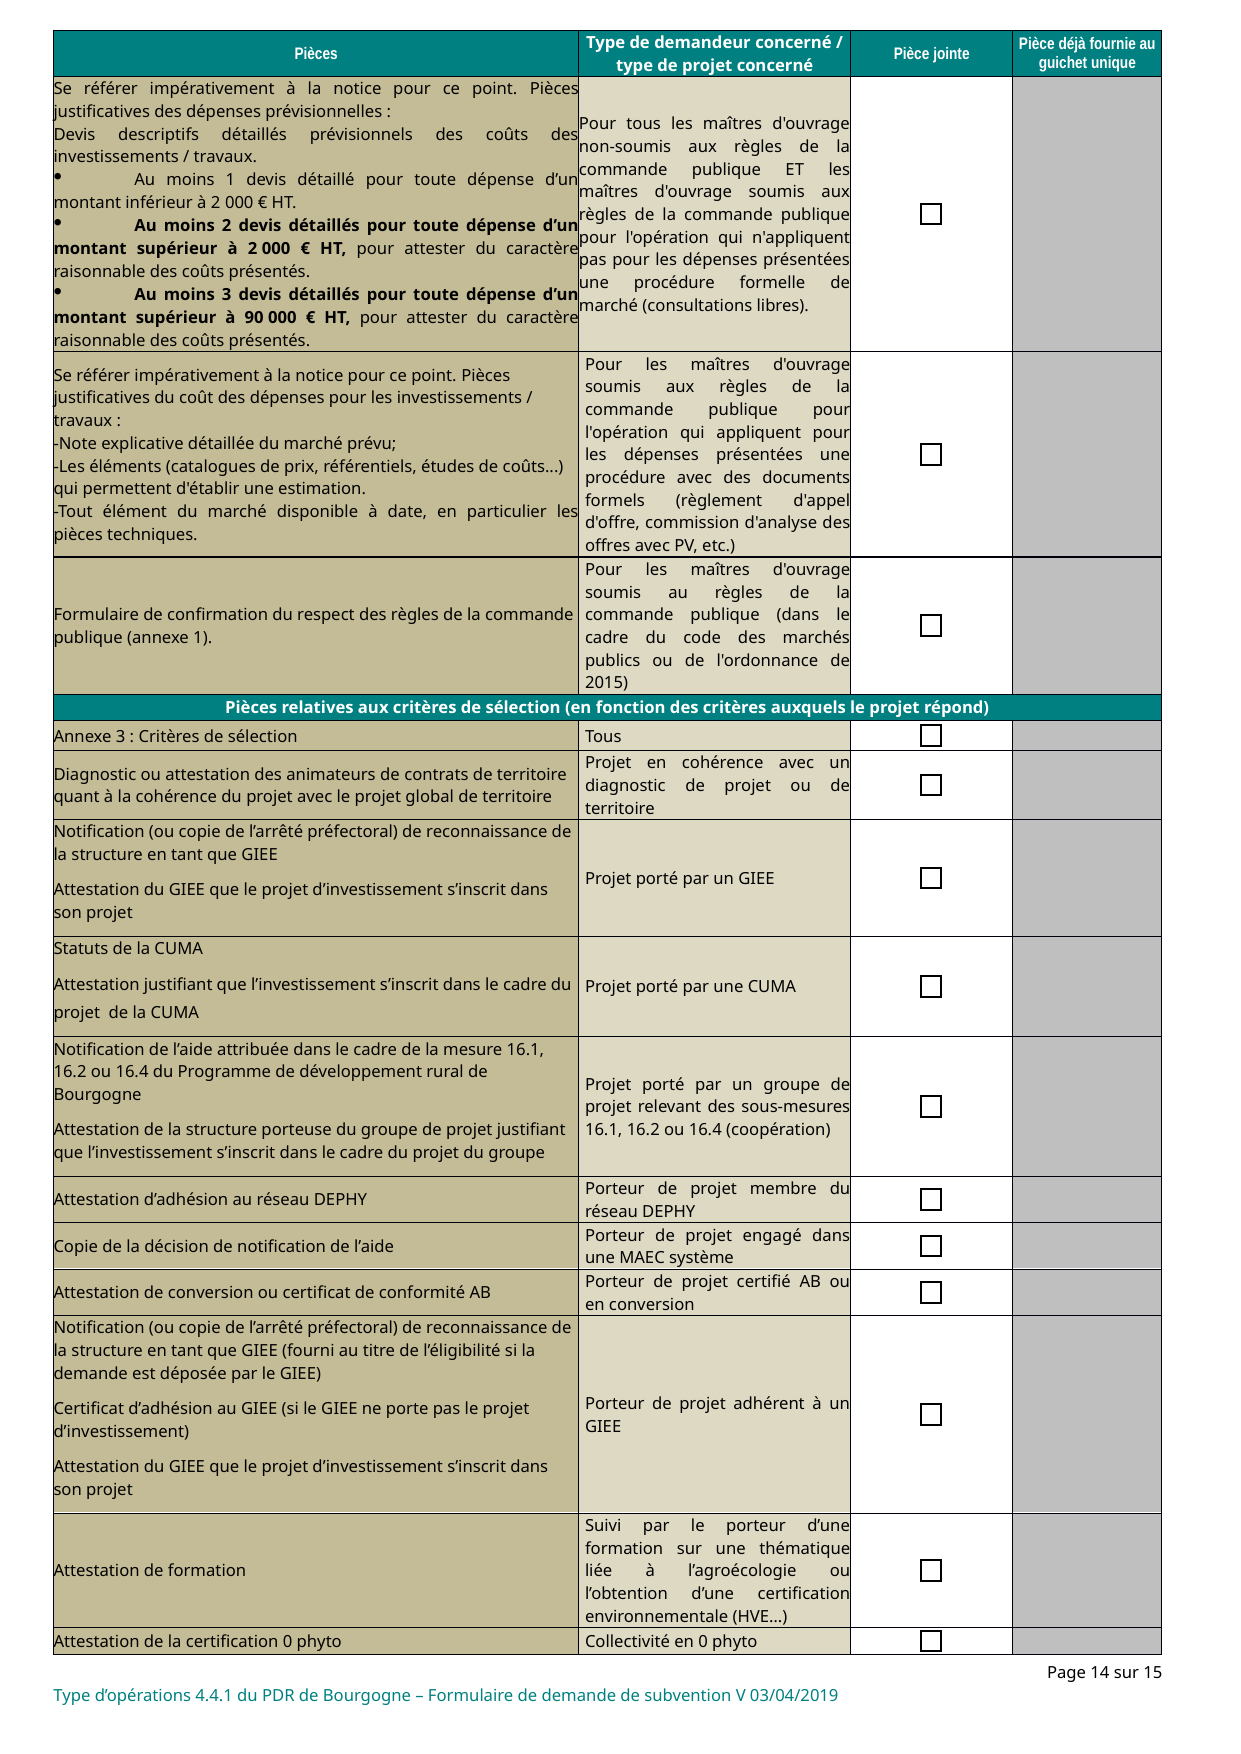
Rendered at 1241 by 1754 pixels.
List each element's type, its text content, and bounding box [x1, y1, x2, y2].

table_cell [1013, 352, 1161, 556]
table_cell [1013, 751, 1161, 819]
table_cell [1013, 1316, 1161, 1512]
table_cell [851, 751, 1012, 819]
table_cell Projet porté par un GIEE [579, 820, 850, 936]
table_cell Porteur de projet adhérent à un GIEE [579, 1316, 850, 1512]
table_cell [851, 352, 1012, 556]
table_header Pièces [54, 31, 578, 76]
table_cell [851, 1177, 1012, 1222]
table_cell Attestation de conversion ou certificat de conformité AB [54, 1270, 578, 1315]
table_cell Porteur de projet engagé dans une MAEC système [579, 1223, 850, 1268]
table_cell Pièces relatives aux critères de sélection (en fonction des critères auxquels le projet répond) [54, 695, 1161, 720]
table_cell [851, 1270, 1012, 1315]
table_cell Notification (ou copie de l’arrêté préfectoral) de reconnaissance de la structure en tant que GIEE Attestation du GIEE que le projet d’investissement s’inscrit dans son projet [54, 820, 578, 936]
table_cell [851, 1037, 1012, 1176]
table_cell Suivi par le porteur d’une formation sur une thématique liée à l’agroécologie ou l’obtention d’une certification environnementale (HVE…) [579, 1514, 850, 1627]
table_cell Pour tous les maîtres d'ouvrage non-soumis aux règles de la commande publique ET les maîtres d'ouvrage soumis aux règles de la commande publique pour l'opération qui n'appliquent pas pour les dépenses présentées une procédure formelle de marché (consultations libres). [579, 77, 850, 351]
table_cell [851, 937, 1012, 1036]
table_cell Pour les maîtres d'ouvrage soumis aux règles de la commande publique pour l'opération qui appliquent pour les dépenses présentées une procédure avec des documents formels (règlement d'appel d'offre, commission d'analyse des offres avec PV, etc.) [579, 352, 850, 556]
table_cell Formulaire de confirmation du respect des règles de la commande publique (annexe 1). [54, 558, 578, 694]
table_cell Porteur de projet membre du réseau DEPHY [579, 1177, 850, 1222]
table_cell Se référer impérativement à la notice pour ce point. Pièces justificatives du coût des dépenses pour les investissements / travaux : -Note explicative détaillée du marché prévu; -Les éléments (catalogues de prix, référentiels, études de coûts...) qui permettent d'établir une estimation. -Tout élément du marché disponible à date, en particulier les pièces techniques. [54, 352, 578, 556]
table_cell [851, 820, 1012, 936]
table_cell Statuts de la CUMA Attestation justifiant que l’investissement s’inscrit dans le cadre du projet de la CUMA [54, 937, 578, 1036]
table_cell Notification (ou copie de l’arrêté préfectoral) de reconnaissance de la structure en tant que GIEE (fourni au titre de l’éligibilité si la demande est déposée par le GIEE) Certificat d’adhésion au GIEE (si le GIEE ne porte pas le projet d’investissement) Attestation du GIEE que le projet d’investissement s’inscrit dans son projet [54, 1316, 578, 1512]
table_cell Copie de la décision de notification de l’aide [54, 1223, 578, 1268]
table_cell [1013, 1223, 1161, 1268]
table_cell Annexe 3 : Critères de sélection [54, 721, 578, 750]
table_cell [1013, 820, 1161, 936]
table_header Pièce jointe [851, 31, 1012, 76]
table_cell [1013, 1628, 1161, 1654]
table_cell Collectivité en 0 phyto [579, 1628, 850, 1654]
table_cell Porteur de projet certifié AB ou en conversion [579, 1270, 850, 1315]
table_cell Projet porté par une CUMA [579, 937, 850, 1036]
table_cell [851, 1514, 1012, 1627]
table_cell [1013, 77, 1161, 351]
table_cell Tous [579, 721, 850, 750]
table_cell Diagnostic ou attestation des animateurs de contrats de territoire quant à la cohérence du projet avec le projet global de territoire [54, 751, 578, 819]
table_cell Attestation de formation [54, 1514, 578, 1627]
table_cell [851, 721, 1012, 750]
table_cell [1013, 1514, 1161, 1627]
table_cell [851, 77, 1012, 351]
table_cell [1013, 721, 1161, 750]
table_cell Attestation d’adhésion au réseau DEPHY [54, 1177, 578, 1222]
table_cell [851, 1223, 1012, 1268]
table_cell Projet en cohérence avec un diagnostic de projet ou de territoire [579, 751, 850, 819]
table_cell [851, 1316, 1012, 1512]
table_cell [1013, 1270, 1161, 1315]
table_cell [1013, 1177, 1161, 1222]
table_cell [851, 1628, 1012, 1654]
table_cell Se référer impérativement à la notice pour ce point. Pièces justificatives des dépenses prévisionnelles : Devis descriptifs détaillés prévisionnels des coûts des investissements / travaux. Au moins 1 devis détaillé pour toute dépense d’un montant inférieur à 2 000 € HT. Au moins 2 devis détaillés pour toute dépense d’un montant supérieur à 2 000 € HT, pour attester du caractère raisonnable des coûts présentés. Au moins 3 devis détaillés pour toute dépense d’un montant supérieur à 90 000 € HT, pour attester du caractère raisonnable des coûts présentés. [54, 77, 578, 351]
table_header Pièce déjà fournie au guichet unique [1013, 31, 1161, 76]
table_cell [1013, 1037, 1161, 1176]
table_cell Pour les maîtres d'ouvrage soumis au règles de la commande publique (dans le cadre du code des marchés publics ou de l'ordonnance de 2015) [579, 558, 850, 694]
table_cell Projet porté par un groupe de projet relevant des sous-mesures 16.1, 16.2 ou 16.4 (coopération) [579, 1037, 850, 1176]
table_cell Attestation de la certification 0 phyto [54, 1628, 578, 1654]
table_cell Notification de l’aide attribuée dans le cadre de la mesure 16.1, 16.2 ou 16.4 du Programme de développement rural de Bourgogne Attestation de la structure porteuse du groupe de projet justifiant que l’investissement s’inscrit dans le cadre du projet du groupe [54, 1037, 578, 1176]
table_header Type de demandeur concerné / type de projet concerné [579, 31, 850, 76]
table_cell [1013, 937, 1161, 1036]
table_cell [1013, 558, 1161, 694]
table_cell [851, 558, 1012, 694]
